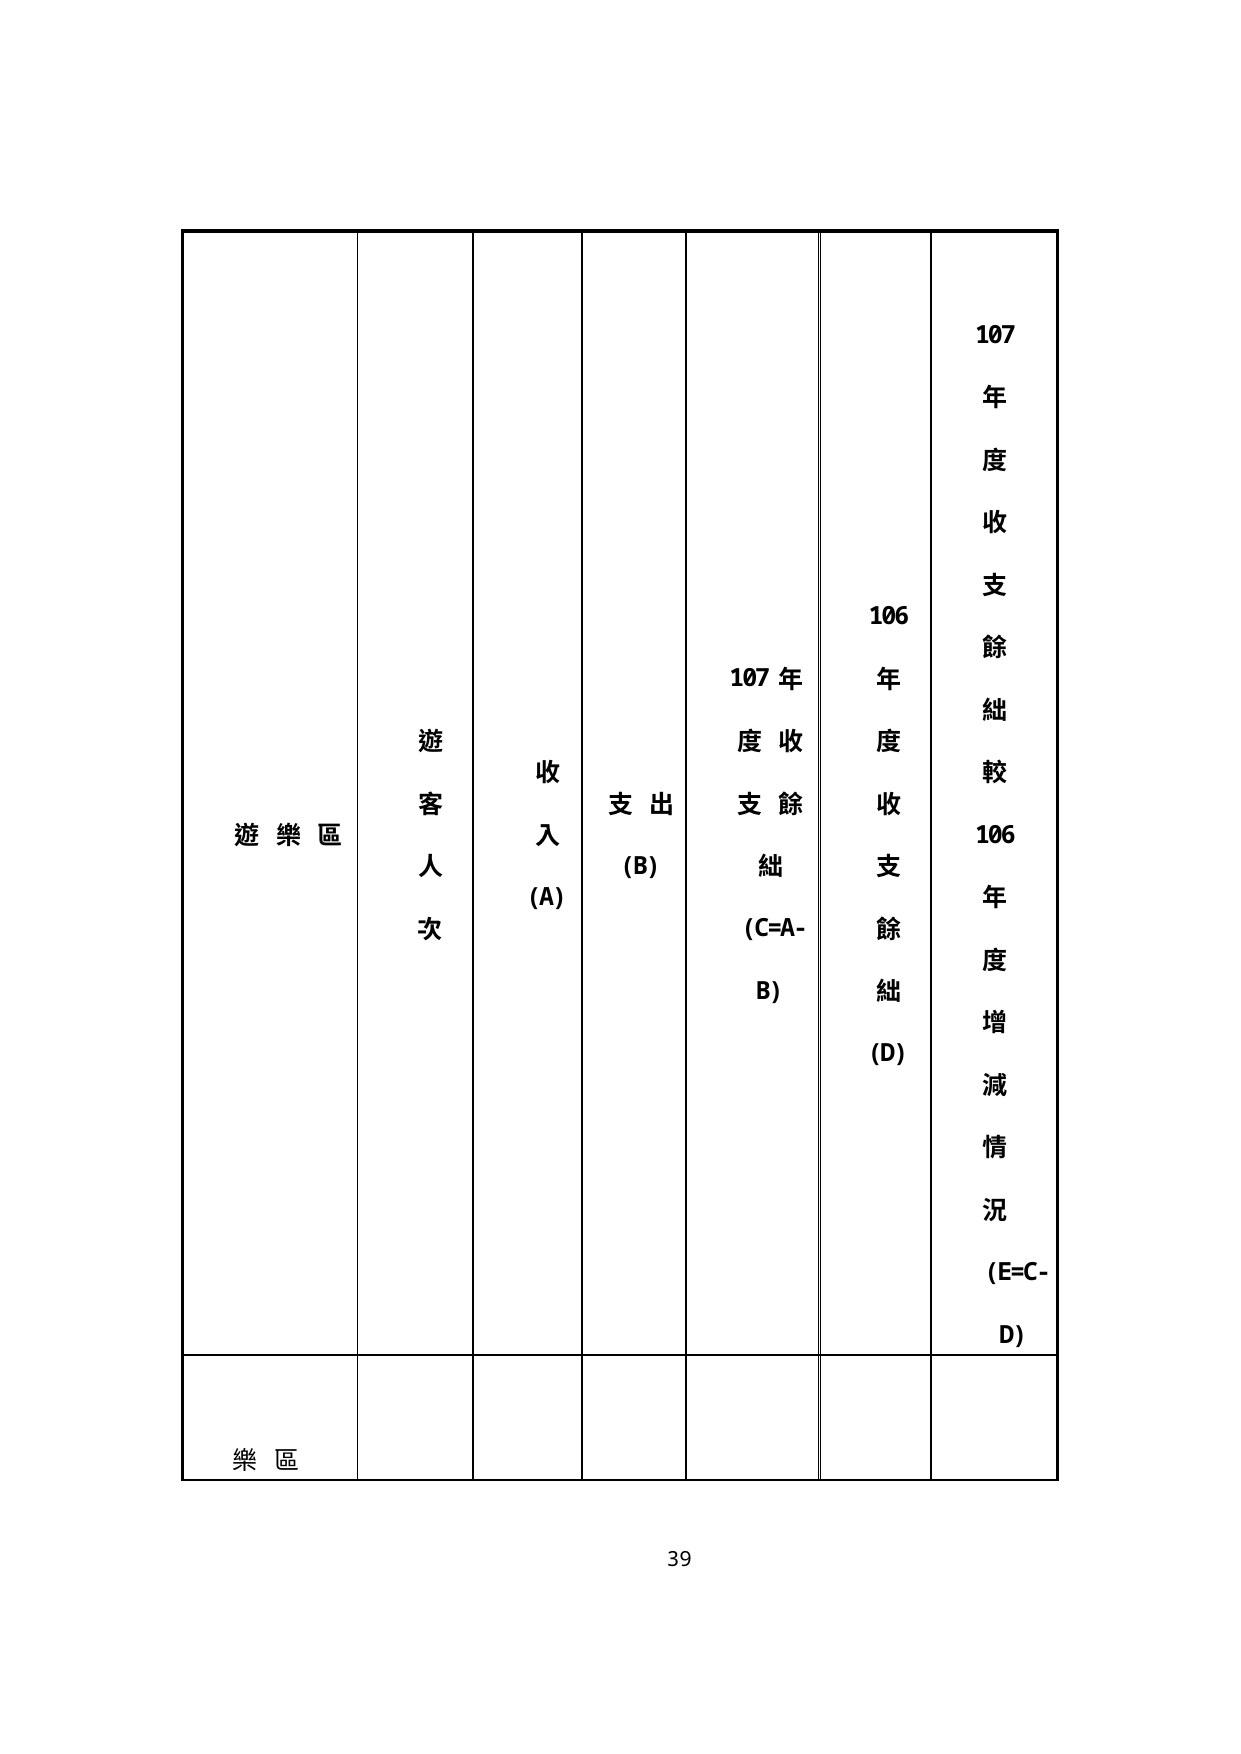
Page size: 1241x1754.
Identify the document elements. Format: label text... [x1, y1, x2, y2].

table_header 遊樂區 [184, 233, 357, 1354]
table_header 107年度收支餘絀(C=A-B) [687, 233, 818, 1354]
table_cell [358, 1356, 472, 1479]
table_cell [583, 1356, 685, 1479]
table_header 遊客人次 [358, 233, 472, 1354]
table_header 收入(A) [474, 233, 581, 1354]
table_cell 樂區 [184, 1356, 357, 1479]
table_cell [932, 1356, 1056, 1479]
table_cell [687, 1356, 818, 1479]
table_header 106年度收支餘絀(D) [821, 233, 930, 1354]
table_cell [821, 1356, 930, 1479]
table_cell [474, 1356, 581, 1479]
table_header 支出(B) [583, 233, 685, 1354]
table_header 107年度收支餘絀較106年度增減情況 (E=C-D) [932, 233, 1056, 1354]
